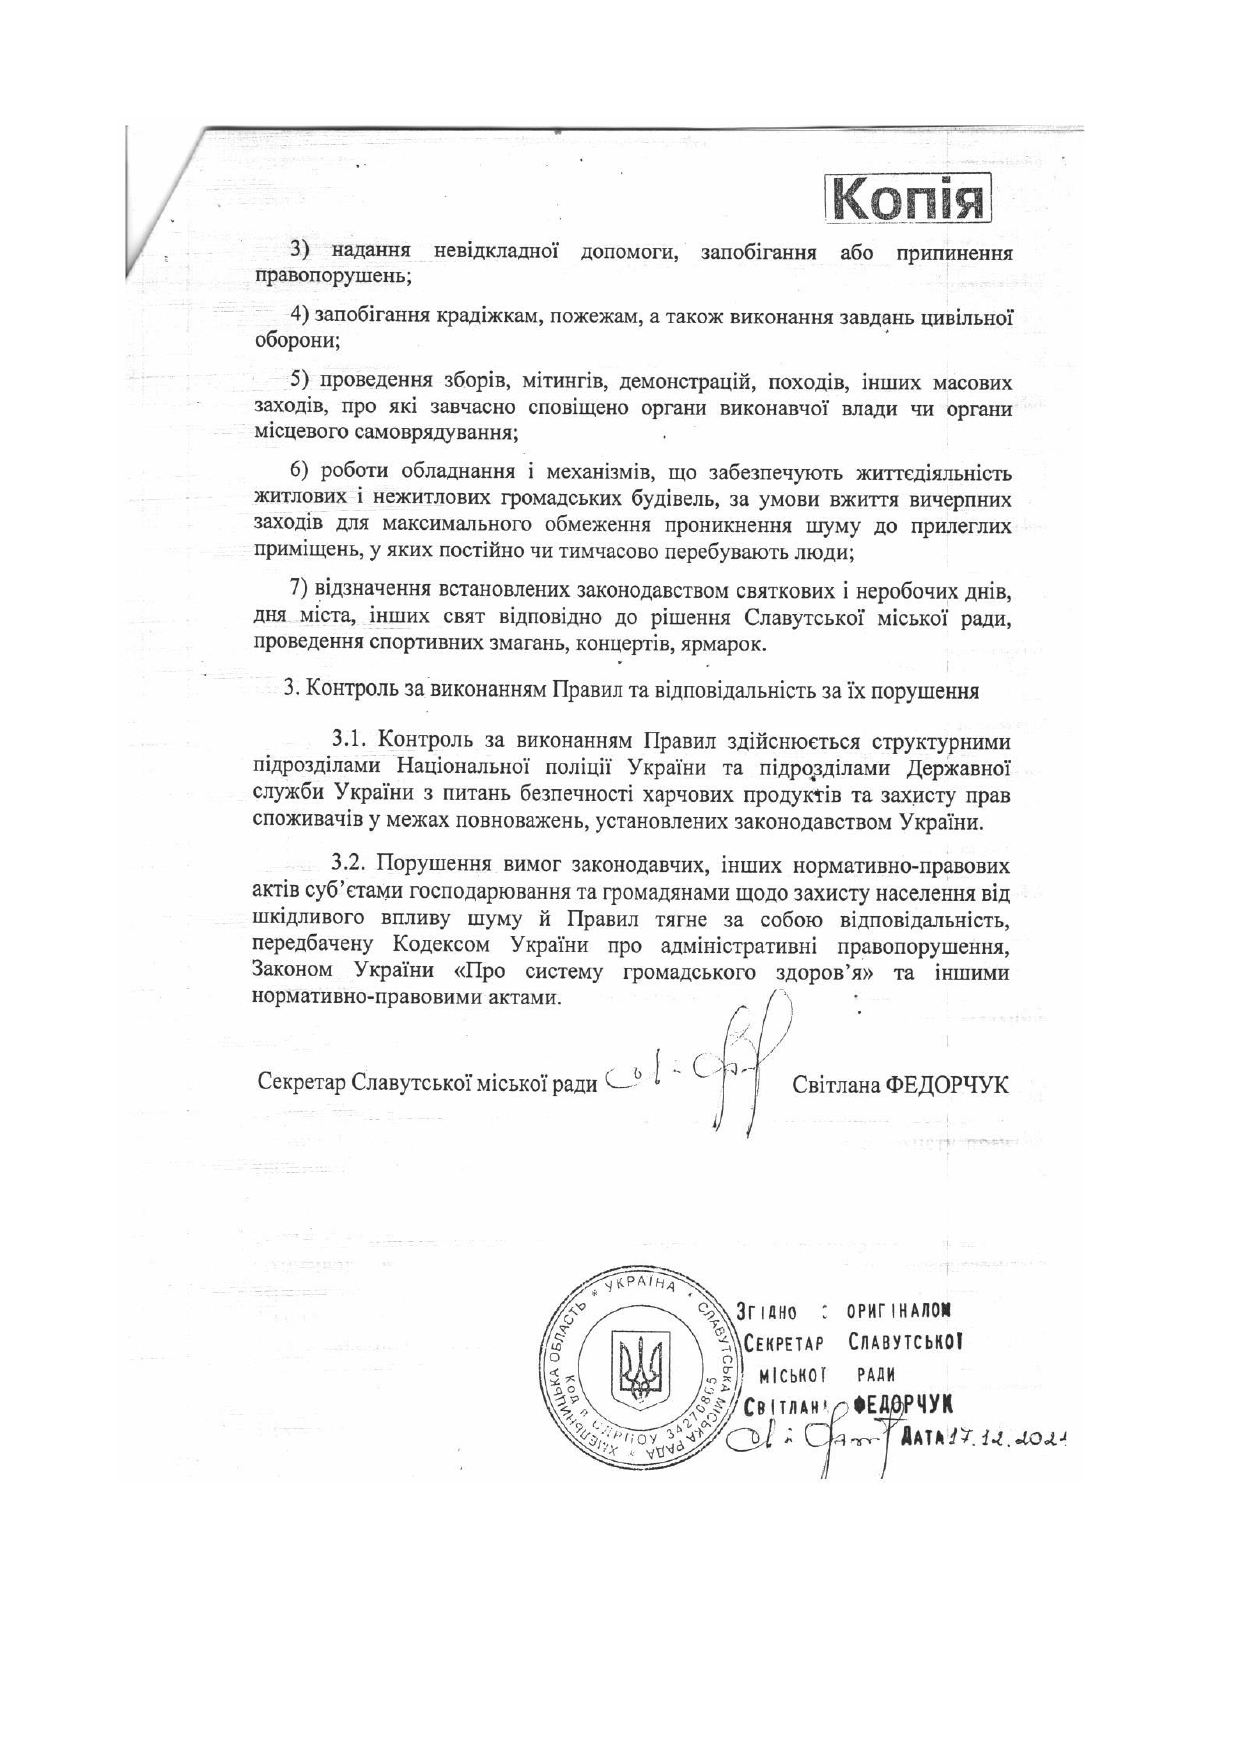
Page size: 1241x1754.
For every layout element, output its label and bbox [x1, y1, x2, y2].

picture [118, 118, 1085, 1484]
